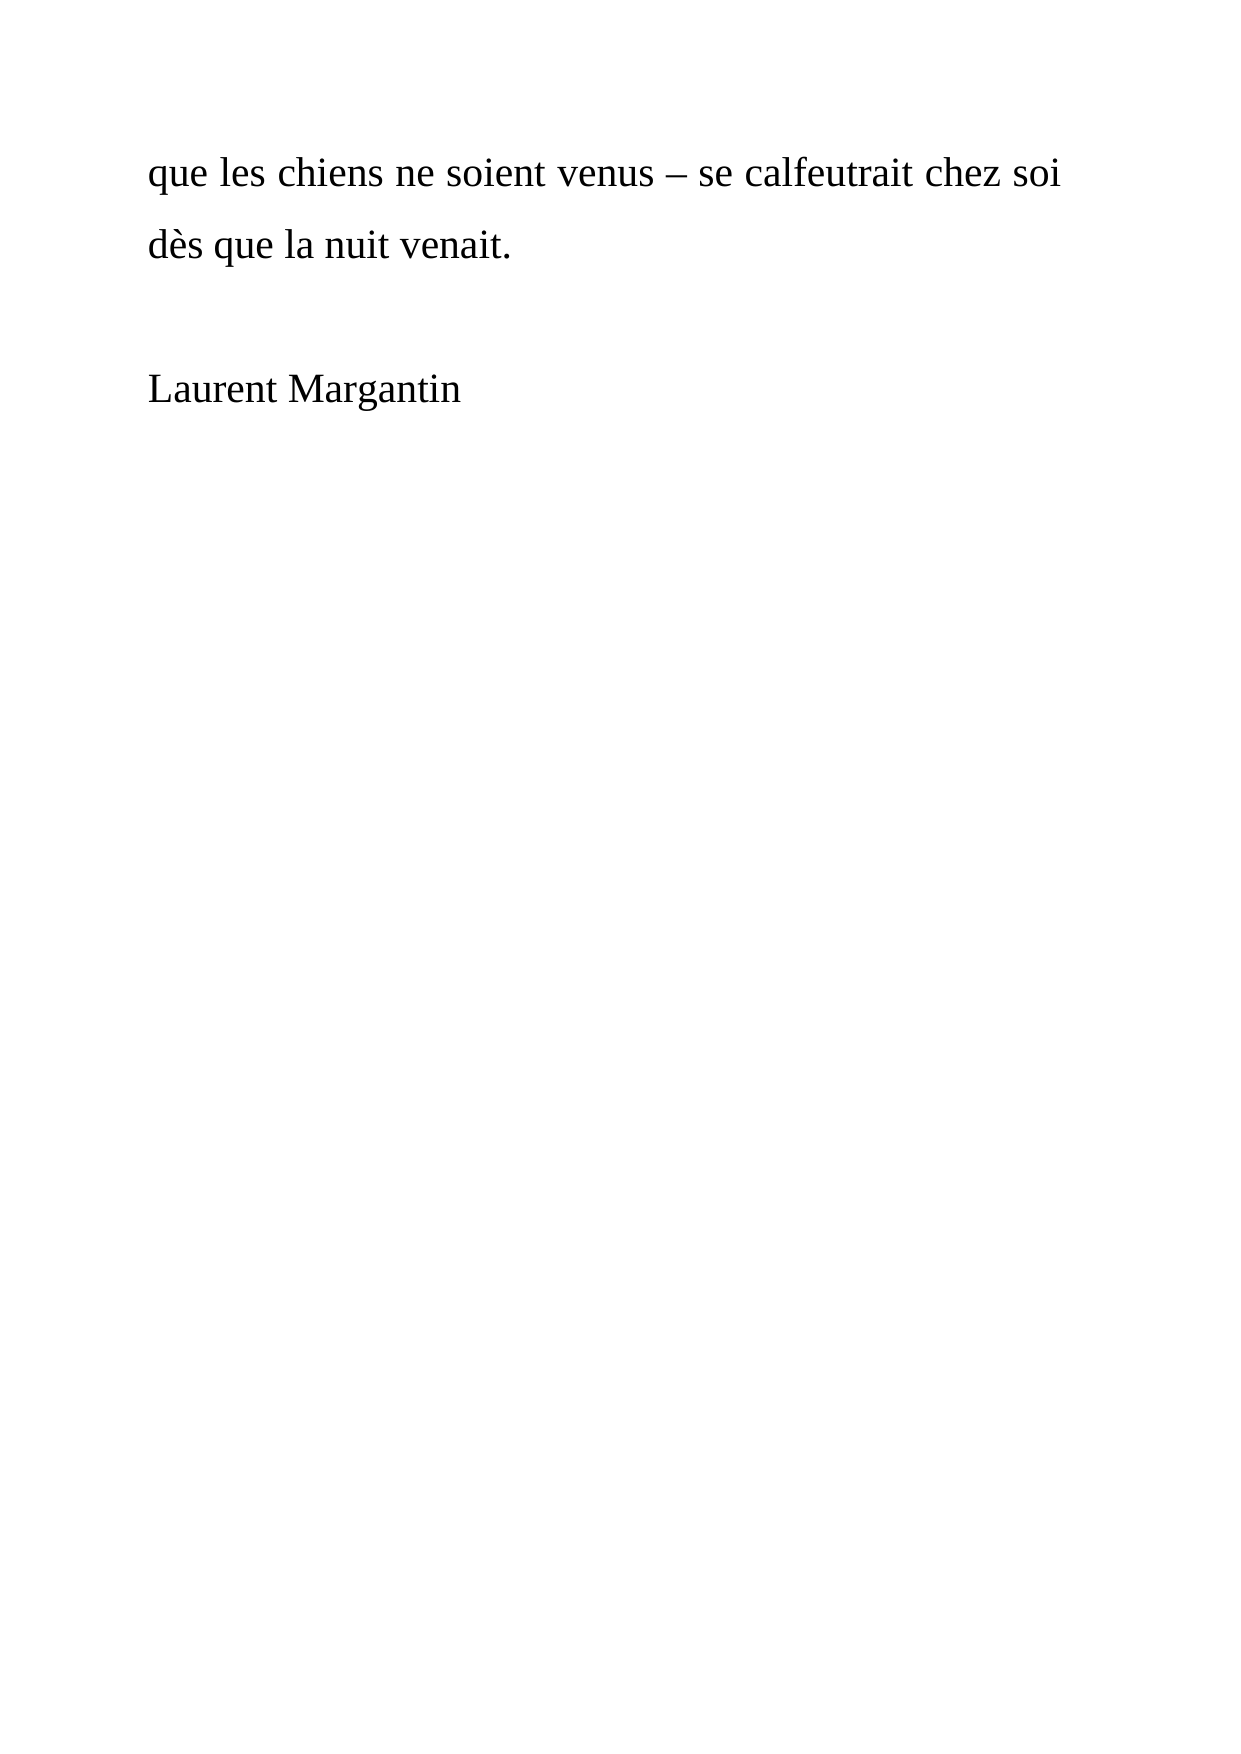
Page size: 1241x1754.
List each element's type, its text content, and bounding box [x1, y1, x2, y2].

text que les chiens ne soient venus – se calfeutrait chez soi dès que la nuit venait. [148, 148, 1063, 267]
text Laurent Margantin [148, 363, 1063, 411]
